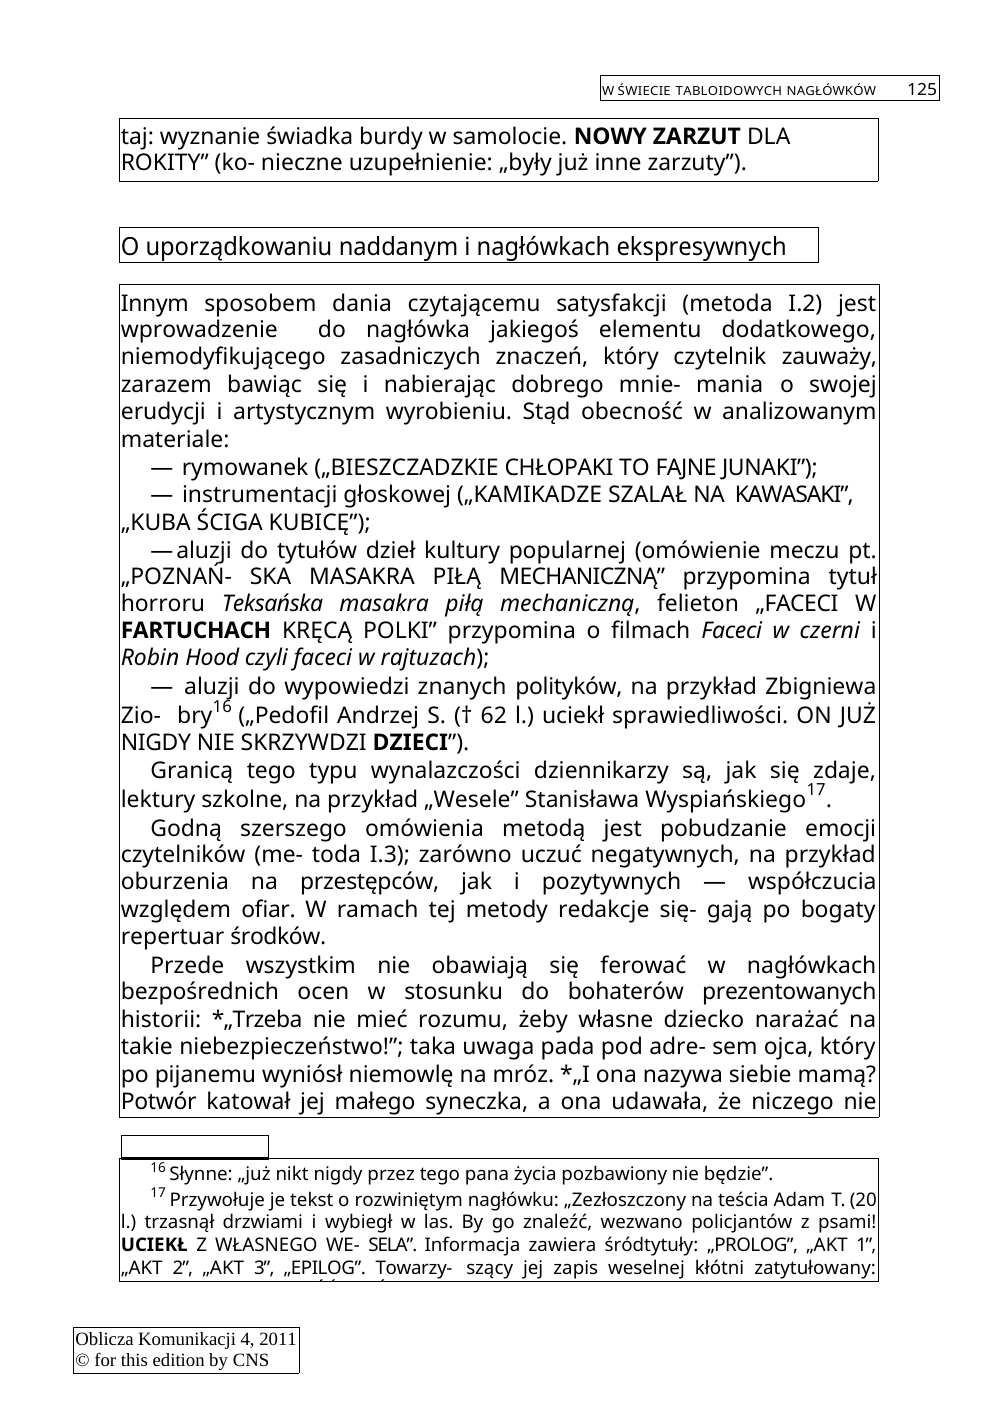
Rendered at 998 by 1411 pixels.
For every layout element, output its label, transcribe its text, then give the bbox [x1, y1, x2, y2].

list instrumentacji głoskowej („KAMIKADZE SZALAŁ NA KAWASAKI”, [150, 481, 878, 508]
list aluzji do wypowiedzi znanych polityków, na przykład Zbigniewa Zio- bry16 („Pedofil Andrzej S. († 62 l.) uciekł sprawiedliwości. ON JUŻ NIGDY NIE SKRZYWDZI DZIECI”). [121, 673, 877, 757]
text © for this edition by CNS [75, 1350, 299, 1371]
text 16 Słynne: „już nikt nigdy przez tego pana życia pozbawiony nie będzie”. [150, 1161, 878, 1186]
text Przede wszystkim nie obawiają się ferować w nagłówkach bezpośrednich ocen w stosunku do bohaterów prezentowanych historii: *„Trzeba nie mieć rozumu, żeby własne dziecko narażać na takie niebezpieczeństwo!”; taka uwaga pada pod adre- sem ojca, który po pijanemu wyniósł niemowlę na mróz. *„I ona nazywa siebie mamą? Potwór katował jej małego syneczka, a ona udawała, że niczego nie widzi” [121, 952, 877, 1117]
text 17 Przywołuje je tekst o rozwiniętym nagłówku: „Zezłoszczony na teścia Adam T. (20 l.) trzasnął drzwiami i wybiegł w las. By go znaleźć, wezwano policjantów z psami! UCIEKŁ Z WŁASNEGO WE- SELA”. Informacja zawiera śródtytuły: „PROLOG”, „AKT 1”, „AKT 2”, „AKT 3”, „EPILOG”. Towarzy- szący jej zapis weselnej kłótni zatytułowany: „OSOBY DRAMATU: TEŚĆ, ZIĘĆ, PANNA MŁODA”. [121, 1186, 877, 1281]
list rymowanek („BIESZCZADZKIE CHŁOPAKI TO FAJNE JUNAKI”); [121, 454, 878, 481]
text Innym sposobem dania czytającemu satysfakcji (metoda I.2) jest wprowadzenie do nagłówka jakiegoś elementu dodatkowego, niemodyfikującego zasadniczych znaczeń, który czytelnik zauważy, zarazem bawiąc się i nabierając dobrego mnie- mania o swojej erudycji i artystycznym wyrobieniu. Stąd obecność w analizowanym materiale: [121, 289, 877, 454]
text taj: wyznanie świadka burdy w samolocie. NOWY ZARZUT DLA ROKITY” (ko- nieczne uzupełnienie: „były już inne zarzuty”). [121, 122, 878, 177]
text Granicą tego typu wynalazczości dziennikarzy są, jak się zdaje, lektury szkolne, na przykład „Wesele” Stanisława Wyspiańskiego17. [121, 758, 877, 814]
text „KUBA ŚCIGA KUBICĘ”); [121, 508, 878, 536]
list aluzji do tytułów dzieł kultury popularnej (omówienie meczu pt. „POZNAŃ- SKA MASAKRA PIŁĄ MECHANICZNĄ” przypomina tytuł horroru Teksańska masakra piłą mechaniczną, felieton „FACECI W FARTUCHACH KRĘCĄ POLKI” przypomina o filmach Faceci w czerni i Robin Hood czyli faceci w rajtuzach); [121, 537, 877, 672]
text W ŚWIECIE TABLOIDOWYCH NAGŁÓWKÓW 125 [602, 77, 939, 100]
text O uporządkowaniu naddanym i nagłówkach ekspresywnych [121, 229, 818, 262]
text Oblicza Komunikacji 4, 2011 [75, 1329, 299, 1350]
text Godną szerszego omówienia metodą jest pobudzanie emocji czytelników (me- toda I.3); zarówno uczuć negatywnych, na przykład oburzenia na przestępców, jak i pozytywnych — współczucia względem ofiar. W ramach tej metody redakcje się- gają po bogaty repertuar środków. [121, 814, 877, 952]
